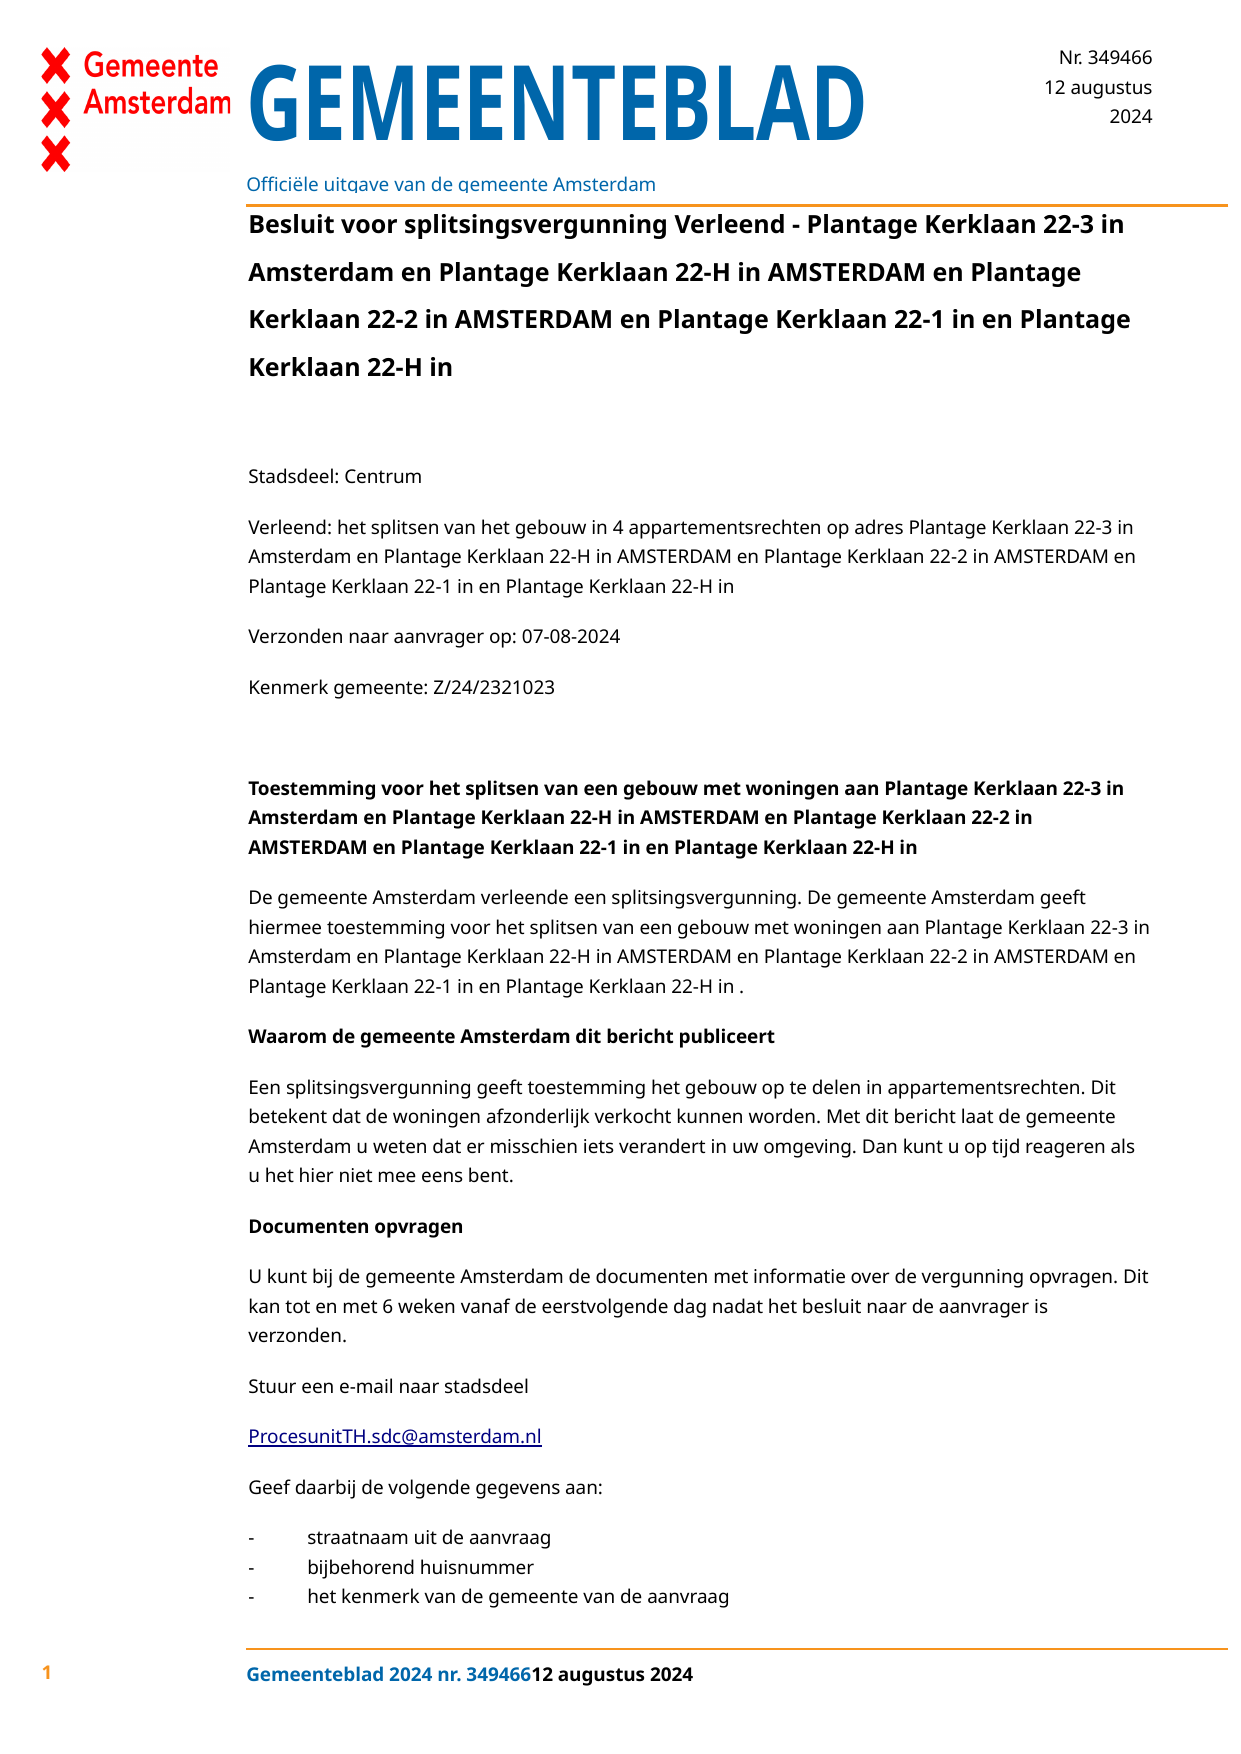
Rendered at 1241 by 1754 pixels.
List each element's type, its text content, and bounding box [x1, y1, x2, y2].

text Toestemming voor het splitsen van een gebouw met woningen aan Plantage Kerklaan 22-3 in Amsterdam en Plantage Kerklaan 22-H in AMSTERDAM en Plantage Kerklaan 22-2 in AMSTERDAM en Plantage Kerklaan 22-1 in en Plantage Kerklaan 22-H in [248, 775, 1152, 860]
text Een splitsingsvergunning geeft toestemming het gebouw op te delen in appartementsrechten. Dit betekent dat de woningen afzonderlijk verkocht kunnen worden. Met dit bericht laat de gemeente Amsterdam u weten dat er misschien iets verandert in uw omgeving. Dan kunt u op tijd reageren als u het hier niet mee eens bent. [248, 1074, 1152, 1188]
text Waarom de gemeente Amsterdam dit bericht publiceert [248, 1023, 1152, 1049]
text Verzonden naar aanvrager op: 07-08-2024 [248, 623, 1152, 649]
text Kenmerk gemeente: Z/24/2321023 [248, 674, 1152, 700]
picture [41, 47, 231, 172]
text ProcesunitTH.sdc@amsterdam.nl [248, 1423, 1152, 1449]
text Stuur een e-mail naar stadsdeel [248, 1373, 1152, 1399]
list bijbehorend huisnummer [248, 1554, 1152, 1580]
text Stadsdeel: Centrum [248, 463, 1152, 489]
text Besluit voor splitsingsvergunning Verleend - Plantage Kerklaan 22-3 in Amsterdam en Plantage Kerklaan 22-H in AMSTERDAM en Plantage Kerklaan 22-2 in AMSTERDAM en Plantage Kerklaan 22-1 in en Plantage Kerklaan 22-H in [248, 207, 1152, 384]
text U kunt bij de gemeente Amsterdam de documenten met informatie over de vergunning opvragen. Dit kan tot en met 6 weken vanaf de eerstvolgende dag nadat het besluit naar de aanvrager is verzonden. [248, 1263, 1152, 1348]
text Geef daarbij de volgende gegevens aan: [248, 1474, 1152, 1500]
text Verleend: het splitsen van het gebouw in 4 appartementsrechten op adres Plantage Kerklaan 22-3 in Amsterdam en Plantage Kerklaan 22-H in AMSTERDAM en Plantage Kerklaan 22-2 in AMSTERDAM en Plantage Kerklaan 22-1 in en Plantage Kerklaan 22-H in [248, 514, 1152, 599]
list straatnaam uit de aanvraag [248, 1524, 1152, 1550]
list het kenmerk van de gemeente van de aanvraag [248, 1583, 1152, 1609]
text Documenten opvragen [248, 1213, 1152, 1239]
text De gemeente Amsterdam verleende een splitsingsvergunning. De gemeente Amsterdam geeft hiermee toestemming voor het splitsen van een gebouw met woningen aan Plantage Kerklaan 22-3 in Amsterdam en Plantage Kerklaan 22-H in AMSTERDAM en Plantage Kerklaan 22-2 in AMSTERDAM en Plantage Kerklaan 22-1 in en Plantage Kerklaan 22-H in . [248, 884, 1152, 999]
